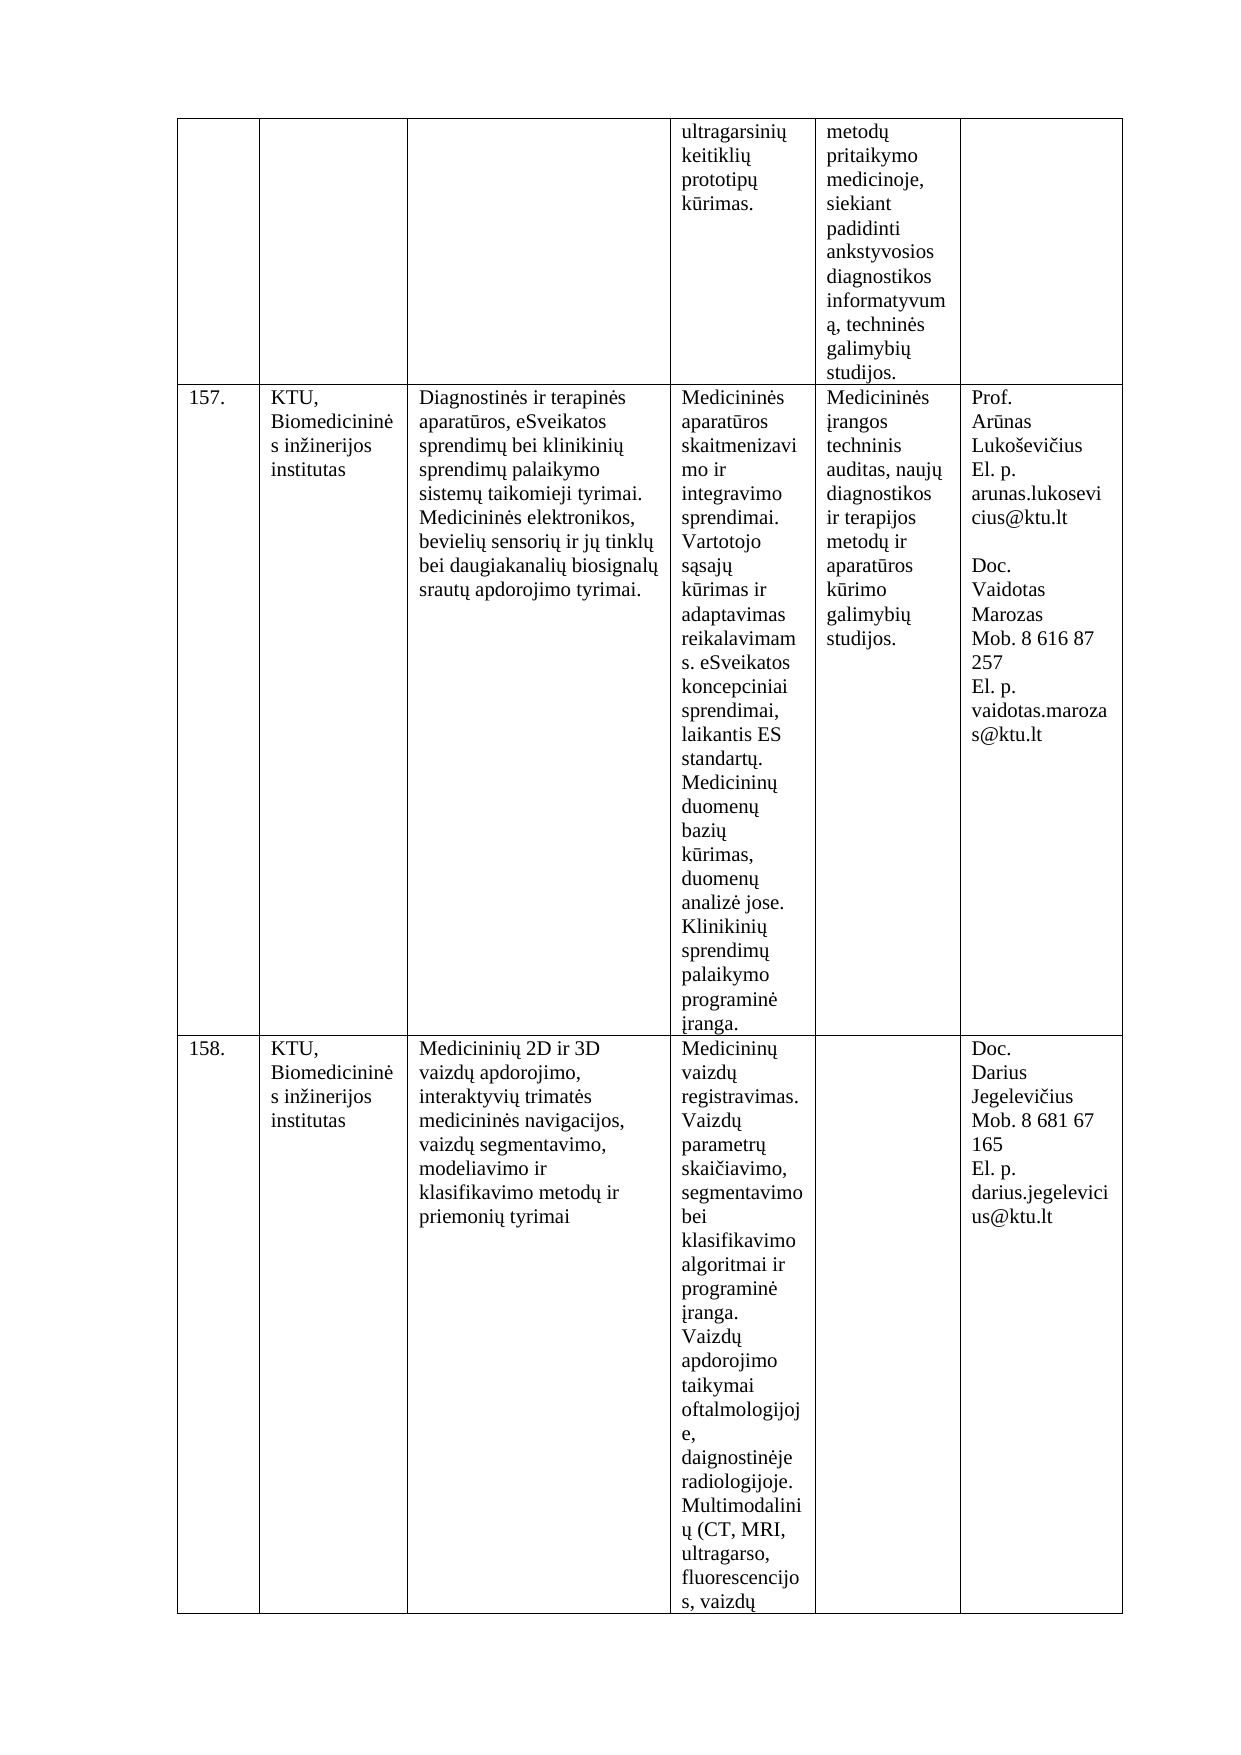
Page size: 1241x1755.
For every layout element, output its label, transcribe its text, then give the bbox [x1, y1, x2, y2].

table_cell [816, 1036, 960, 1613]
table_cell Medicininių 2D ir 3D vaizdų apdorojimo, interaktyvių trimatės medicininės navigacijos, vaizdų segmentavimo, modeliavimo ir klasifikavimo metodų ir priemonių tyrimai [408, 1036, 670, 1613]
table_cell ultragarsinių keitiklių prototipų kūrimas. [671, 119, 815, 384]
table_cell KTU, Biomedicininės inžinerijos institutas [260, 385, 407, 1034]
table_cell [260, 119, 407, 384]
table_cell 158. [178, 1036, 259, 1613]
table_cell 157. [178, 385, 259, 1034]
table_cell KTU, Biomedicininės inžinerijos institutas [260, 1036, 407, 1613]
table_cell [178, 119, 259, 384]
table_cell Medicininės aparatūros skaitmenizavimo ir integravimo sprendimai. Vartotojo sąsajų kūrimas ir adaptavimas reikalavimams. eSveikatos koncepciniai sprendimai, laikantis ES standartų. Medicininų duomenų bazių kūrimas, duomenų analizė jose. Klinikinių sprendimų palaikymo programinė įranga. [671, 385, 815, 1034]
table_cell Diagnostinės ir terapinės aparatūros, eSveikatos sprendimų bei klinikinių sprendimų palaikymo sistemų taikomieji tyrimai. Medicininės elektronikos, bevielių sensorių ir jų tinklų bei daugiakanalių biosignalų srautų apdorojimo tyrimai. [408, 385, 670, 1034]
table_cell [961, 119, 1122, 384]
table_cell Prof. Arūnas Lukoševičius El. p. arunas.lukosevicius@ktu.lt Doc. Vaidotas Marozas Mob. 8 616 87 257 El. p. vaidotas.marozas@ktu.lt [961, 385, 1122, 1034]
table_cell Medicininės įrangos techninis auditas, naujų diagnostikos ir terapijos metodų ir aparatūros kūrimo galimybių studijos. [816, 385, 960, 1034]
table_cell [408, 119, 670, 384]
table_cell Medicininų vaizdų registravimas. Vaizdų parametrų skaičiavimo, segmentavimo bei klasifikavimo algoritmai ir programinė įranga. Vaizdų apdorojimo taikymai oftalmologijoje, daignostinėje radiologijoje. Multimodalinių (CT, MRI, ultragarso, fluorescencijos, vaizdų [671, 1036, 815, 1613]
table_cell metodų pritaikymo medicinoje, siekiant padidinti ankstyvosios diagnostikos informatyvumą, techninės galimybių studijos. [816, 119, 960, 384]
table_cell Doc. Darius Jegelevičius Mob. 8 681 67 165 El. p. darius.jegelevicius@ktu.lt [961, 1036, 1122, 1613]
